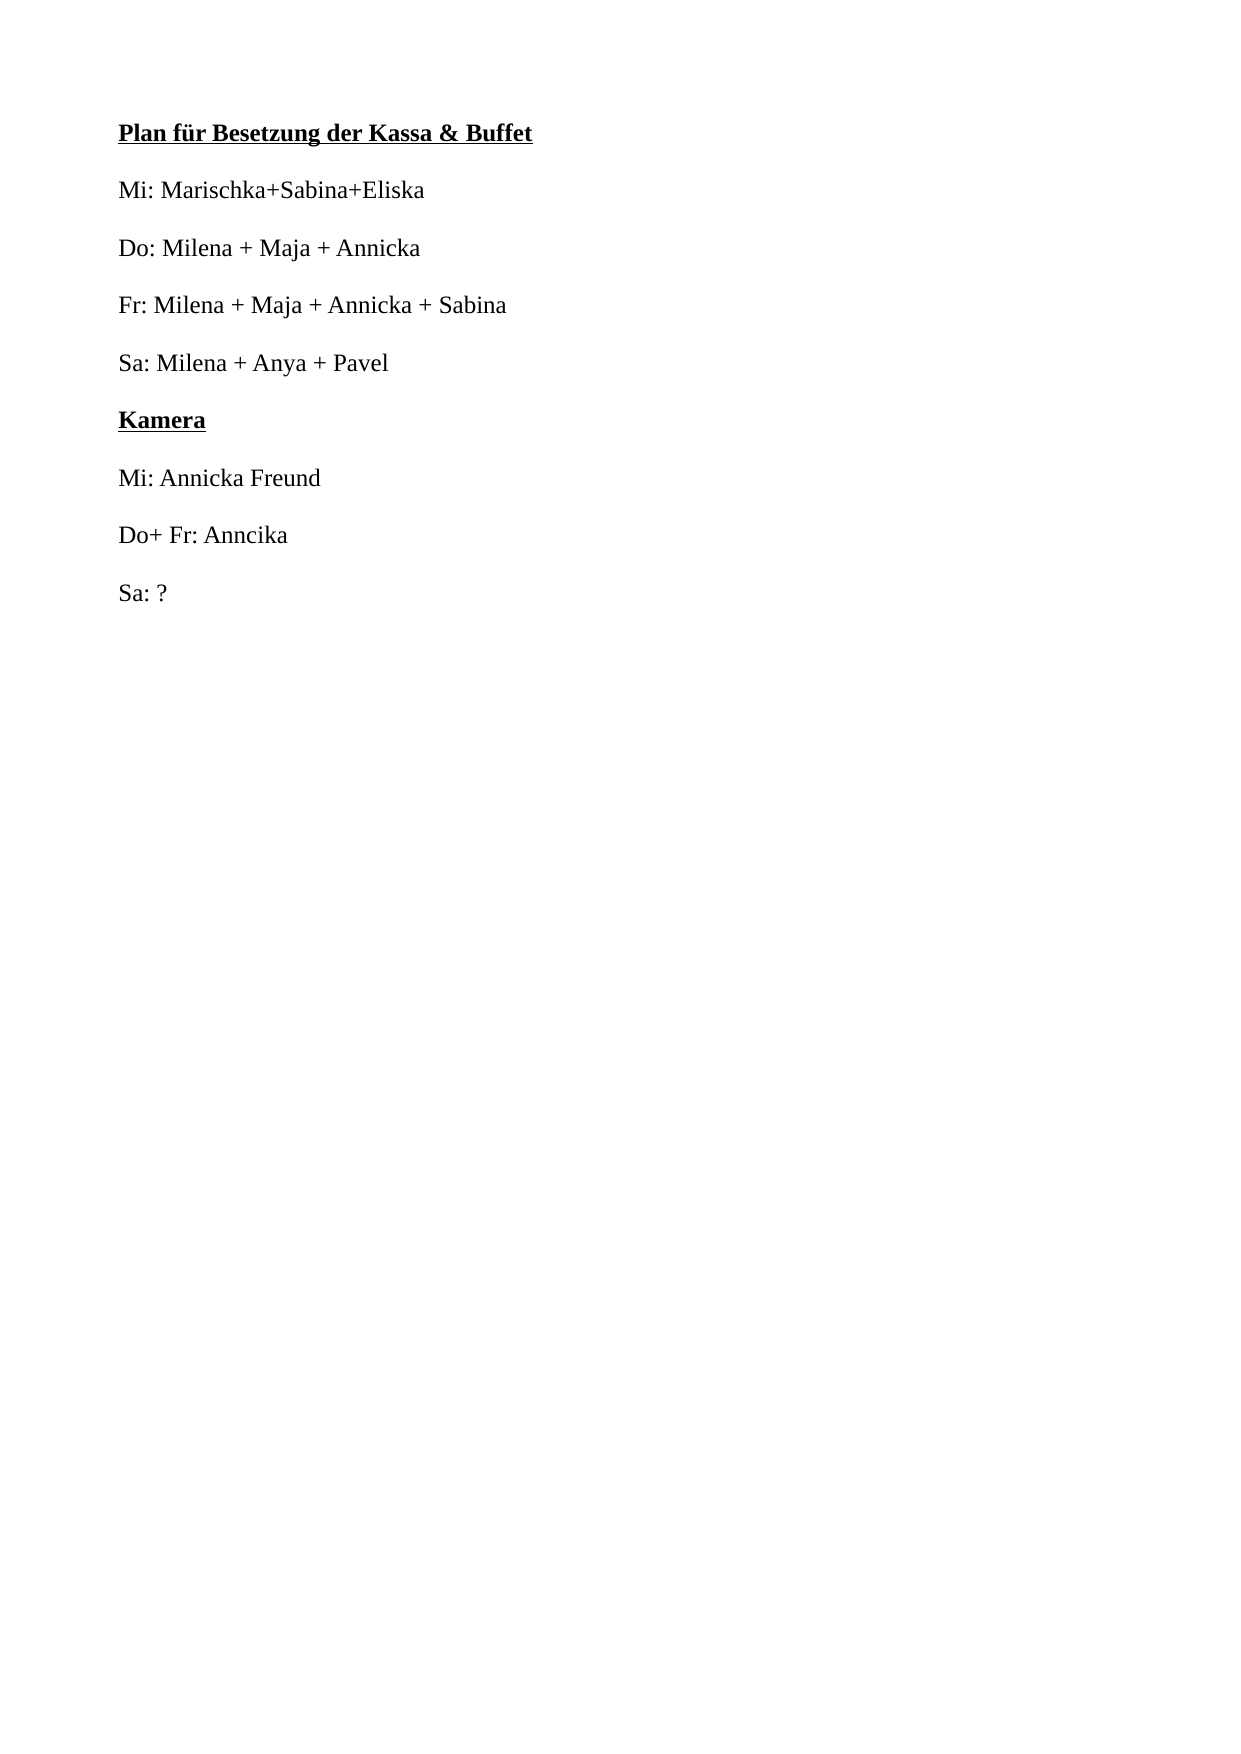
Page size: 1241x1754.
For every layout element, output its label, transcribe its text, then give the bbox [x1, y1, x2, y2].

text Mi: Annicka Freund [118, 463, 1122, 492]
text Fr: Milena + Maja + Annicka + Sabina [118, 291, 1122, 319]
text Sa: Milena + Anya + Pavel [118, 348, 1122, 377]
text Kamera [118, 406, 1122, 434]
text Do+ Fr: Anncika [118, 521, 1122, 549]
text Sa: ? [118, 578, 1122, 607]
text Mi: Marischka+Sabina+Eliska [118, 176, 1122, 204]
text Do: Milena + Maja + Annicka [118, 233, 1122, 262]
text Plan für Besetzung der Kassa & Buffet [118, 118, 1122, 147]
